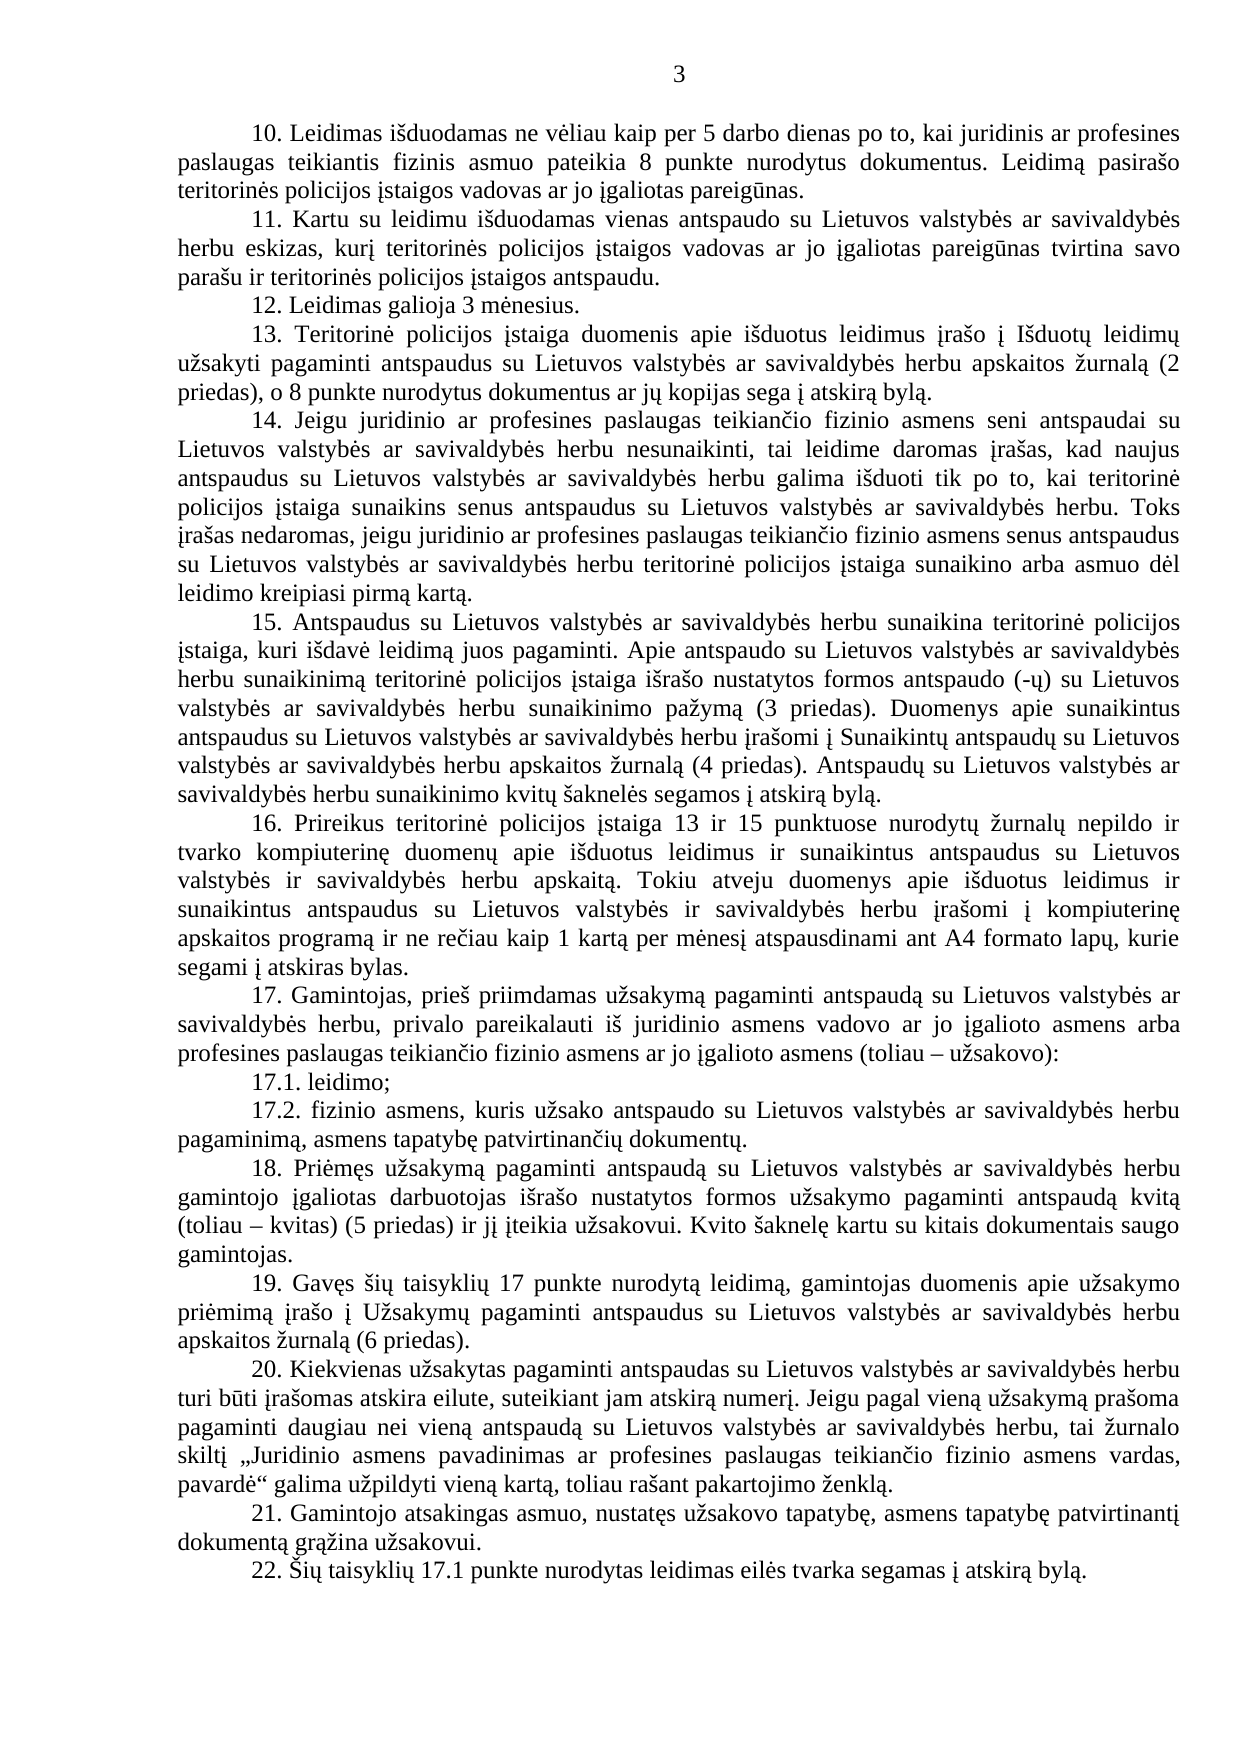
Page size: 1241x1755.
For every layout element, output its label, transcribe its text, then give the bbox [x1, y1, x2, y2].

text 21. Gamintojo atsakingas asmuo, nustatęs užsakovo tapatybę, asmens tapatybę patvirtinantį dokumentą grąžina užsakovui. [177, 1498, 1181, 1556]
text 22. Šių taisyklių 17.1 punkte nurodytas leidimas eilės tvarka segamas į atskirą bylą. [177, 1556, 1181, 1584]
text 11. Kartu su leidimu išduodamas vienas antspaudo su Lietuvos valstybės ar savivaldybės herbu eskizas, kurį teritorinės policijos įstaigos vadovas ar jo įgaliotas pareigūnas tvirtina savo parašu ir teritorinės policijos įstaigos antspaudu. [177, 204, 1181, 291]
text 10. Leidimas išduodamas ne vėliau kaip per 5 darbo dienas po to, kai juridinis ar profesines paslaugas teikiantis fizinis asmuo pateikia 8 punkte nurodytus dokumentus. Leidimą pasirašo teritorinės policijos įstaigos vadovas ar jo įgaliotas pareigūnas. [177, 118, 1181, 204]
text 17. Gamintojas, prieš priimdamas užsakymą pagaminti antspaudą su Lietuvos valstybės ar savivaldybės herbu, privalo pareikalauti iš juridinio asmens vadovo ar jo įgalioto asmens arba profesines paslaugas teikiančio fizinio asmens ar jo įgalioto asmens (toliau – užsakovo): [177, 981, 1181, 1067]
text 18. Priėmęs užsakymą pagaminti antspaudą su Lietuvos valstybės ar savivaldybės herbu gamintojo įgaliotas darbuotojas išrašo nustatytos formos užsakymo pagaminti antspaudą kvitą (toliau – kvitas) (5 priedas) ir jį įteikia užsakovui. Kvito šaknelę kartu su kitais dokumentais saugo gamintojas. [177, 1153, 1181, 1268]
text 17.2. fizinio asmens, kuris užsako antspaudo su Lietuvos valstybės ar savivaldybės herbu pagaminimą, asmens tapatybę patvirtinančių dokumentų. [177, 1096, 1181, 1153]
text 17.1. leidimo; [177, 1067, 1181, 1096]
text 19. Gavęs šių taisyklių 17 punkte nurodytą leidimą, gamintojas duomenis apie užsakymo priėmimą įrašo į Užsakymų pagaminti antspaudus su Lietuvos valstybės ar savivaldybės herbu apskaitos žurnalą (6 priedas). [177, 1268, 1181, 1354]
text 20. Kiekvienas užsakytas pagaminti antspaudas su Lietuvos valstybės ar savivaldybės herbu turi būti įrašomas atskira eilute, suteikiant jam atskirą numerį. Jeigu pagal vieną užsakymą prašoma pagaminti daugiau nei vieną antspaudą su Lietuvos valstybės ar savivaldybės herbu, tai žurnalo skiltį „Juridinio asmens pavadinimas ar profesines paslaugas teikiančio fizinio asmens vardas, pavardė“ galima užpildyti vieną kartą, toliau rašant pakartojimo ženklą. [177, 1354, 1181, 1498]
text 13. Teritorinė policijos įstaiga duomenis apie išduotus leidimus įrašo į Išduotų leidimų užsakyti pagaminti antspaudus su Lietuvos valstybės ar savivaldybės herbu apskaitos žurnalą (2 priedas), o 8 punkte nurodytus dokumentus ar jų kopijas sega į atskirą bylą. [177, 319, 1181, 406]
text 15. Antspaudus su Lietuvos valstybės ar savivaldybės herbu sunaikina teritorinė policijos įstaiga, kuri išdavė leidimą juos pagaminti. Apie antspaudo su Lietuvos valstybės ar savivaldybės herbu sunaikinimą teritorinė policijos įstaiga išrašo nustatytos formos antspaudo (-ų) su Lietuvos valstybės ar savivaldybės herbu sunaikinimo pažymą (3 priedas). Duomenys apie sunaikintus antspaudus su Lietuvos valstybės ar savivaldybės herbu įrašomi į Sunaikintų antspaudų su Lietuvos valstybės ar savivaldybės herbu apskaitos žurnalą (4 priedas). Antspaudų su Lietuvos valstybės ar savivaldybės herbu sunaikinimo kvitų šaknelės segamos į atskirą bylą. [177, 607, 1181, 808]
text 16. Prireikus teritorinė policijos įstaiga 13 ir 15 punktuose nurodytų žurnalų nepildo ir tvarko kompiuterinę duomenų apie išduotus leidimus ir sunaikintus antspaudus su Lietuvos valstybės ir savivaldybės herbu apskaitą. Tokiu atveju duomenys apie išduotus leidimus ir sunaikintus antspaudus su Lietuvos valstybės ir savivaldybės herbu įrašomi į kompiuterinę apskaitos programą ir ne rečiau kaip 1 kartą per mėnesį atspausdinami ant A4 formato lapų, kurie segami į atskiras bylas. [177, 808, 1181, 981]
text 12. Leidimas galioja 3 mėnesius. [177, 291, 1181, 319]
text 14. Jeigu juridinio ar profesines paslaugas teikiančio fizinio asmens seni antspaudai su Lietuvos valstybės ar savivaldybės herbu nesunaikinti, tai leidime daromas įrašas, kad naujus antspaudus su Lietuvos valstybės ar savivaldybės herbu galima išduoti tik po to, kai teritorinė policijos įstaiga sunaikins senus antspaudus su Lietuvos valstybės ar savivaldybės herbu. Toks įrašas nedaromas, jeigu juridinio ar profesines paslaugas teikiančio fizinio asmens senus antspaudus su Lietuvos valstybės ar savivaldybės herbu teritorinė policijos įstaiga sunaikino arba asmuo dėl leidimo kreipiasi pirmą kartą. [177, 406, 1181, 607]
